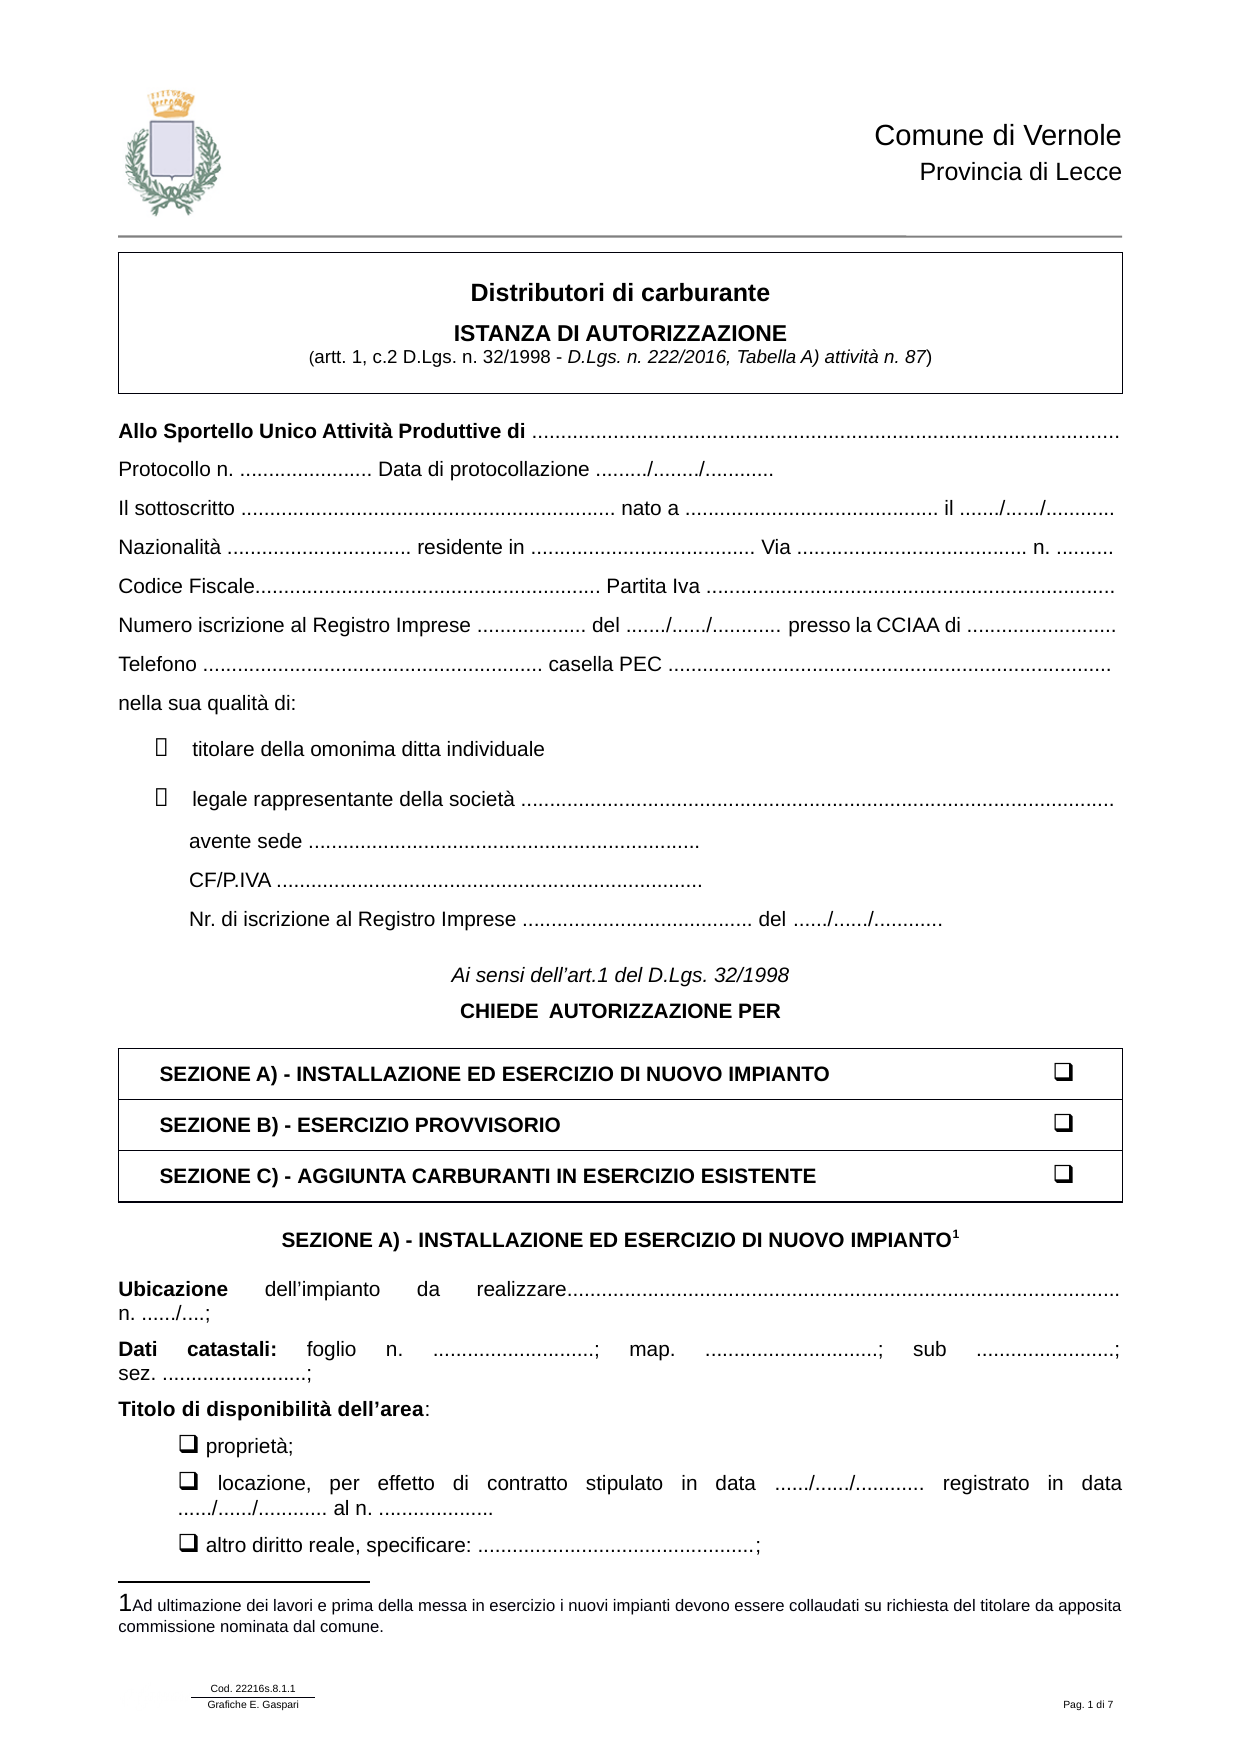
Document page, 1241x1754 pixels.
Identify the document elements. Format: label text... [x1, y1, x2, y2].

text CF/P.IVA .......................................................................... [189, 868, 1122, 892]
text Comune di Vernole [224, 118, 1122, 152]
text Protocollo n. ....................... Data di protocollazione ........./......../............ [118, 457, 1122, 481]
text  altro diritto reale, specificare: ................................................; [177, 1533, 1122, 1558]
picture [122, 87, 224, 219]
text nella sua qualità di: [118, 690, 1122, 714]
subtitle Ai sensi dell’art.1 del D.Lgs. 32/1998 [118, 963, 1123, 987]
text Ubicazione dell’impianto da realizzare................................................................................................ n. ....../....; [118, 1276, 1122, 1324]
text Nr. di iscrizione al Registro Imprese ........................................ del ....../....../............ [189, 907, 1122, 931]
text Dati catastali: foglio n. ............................; map. ..............................; sub ........................; sez. .........................; [118, 1337, 1122, 1385]
text Nazionalità ................................ residente in ....................................... Via ........................................ n. .......... [118, 535, 1122, 559]
text Ad ultimazione dei lavori e prima della messa in esercizio i nuovi impianti devono essere collaudati su richiesta del titolare da apposita commissione nominata dal comune. [118, 1588, 1122, 1636]
table_cell SEZIONE B) - ESERCIZIO PROVVISORIO  [119, 1100, 1122, 1150]
text Allo Sportello Unico Attività Produttive di [118, 418, 1122, 442]
text  proprietà; [177, 1434, 1122, 1459]
text CHIEDE AUTORIZZAZIONE PER [118, 999, 1123, 1023]
text  titolare della omonima ditta individuale [153, 729, 1122, 763]
text Il sottoscritto ................................................................. nato a ............................................ il ......./....../............ [118, 496, 1122, 520]
table_cell SEZIONE C) - AGGIUNTA CARBURANTI IN ESERCIZIO ESISTENTE  [119, 1151, 1122, 1201]
text Titolo di disponibilità dell’area: [118, 1397, 1122, 1421]
text Provincia di Lecce [224, 157, 1122, 185]
text  legale rappresentante della società ....................................................................................................... [153, 779, 1122, 813]
text SEZIONE A) - INSTALLAZIONE ED ESERCIZIO DI NUOVO IMPIANTO [118, 1227, 1122, 1251]
table_header SEZIONE A) - INSTALLAZIONE ED ESERCIZIO DI NUOVO IMPIANTO  [119, 1049, 1122, 1099]
text Codice Fiscale............................................................ Partita Iva ....................................................................... [118, 574, 1122, 598]
text avente sede .................................................................... [189, 829, 1122, 853]
text Telefono ........................................................... casella PEC ............................................................................. [118, 652, 1122, 676]
text Numero iscrizione al Registro Imprese ................... del ......./....../............ presso la CCIAA di .......................... [118, 613, 1122, 637]
table_header Distributori di carburante ISTANZA DI AUTORIZZAZIONE (artt. 1, c.2 D.Lgs. n. 32/1998 - D.Lgs. n. 222/2016, Tabella A) attività n. 87) [119, 253, 1122, 392]
text  locazione, per effetto di contratto stipulato in data ....../....../............ registrato in data ....../....../............ al n. .................... [177, 1471, 1122, 1520]
